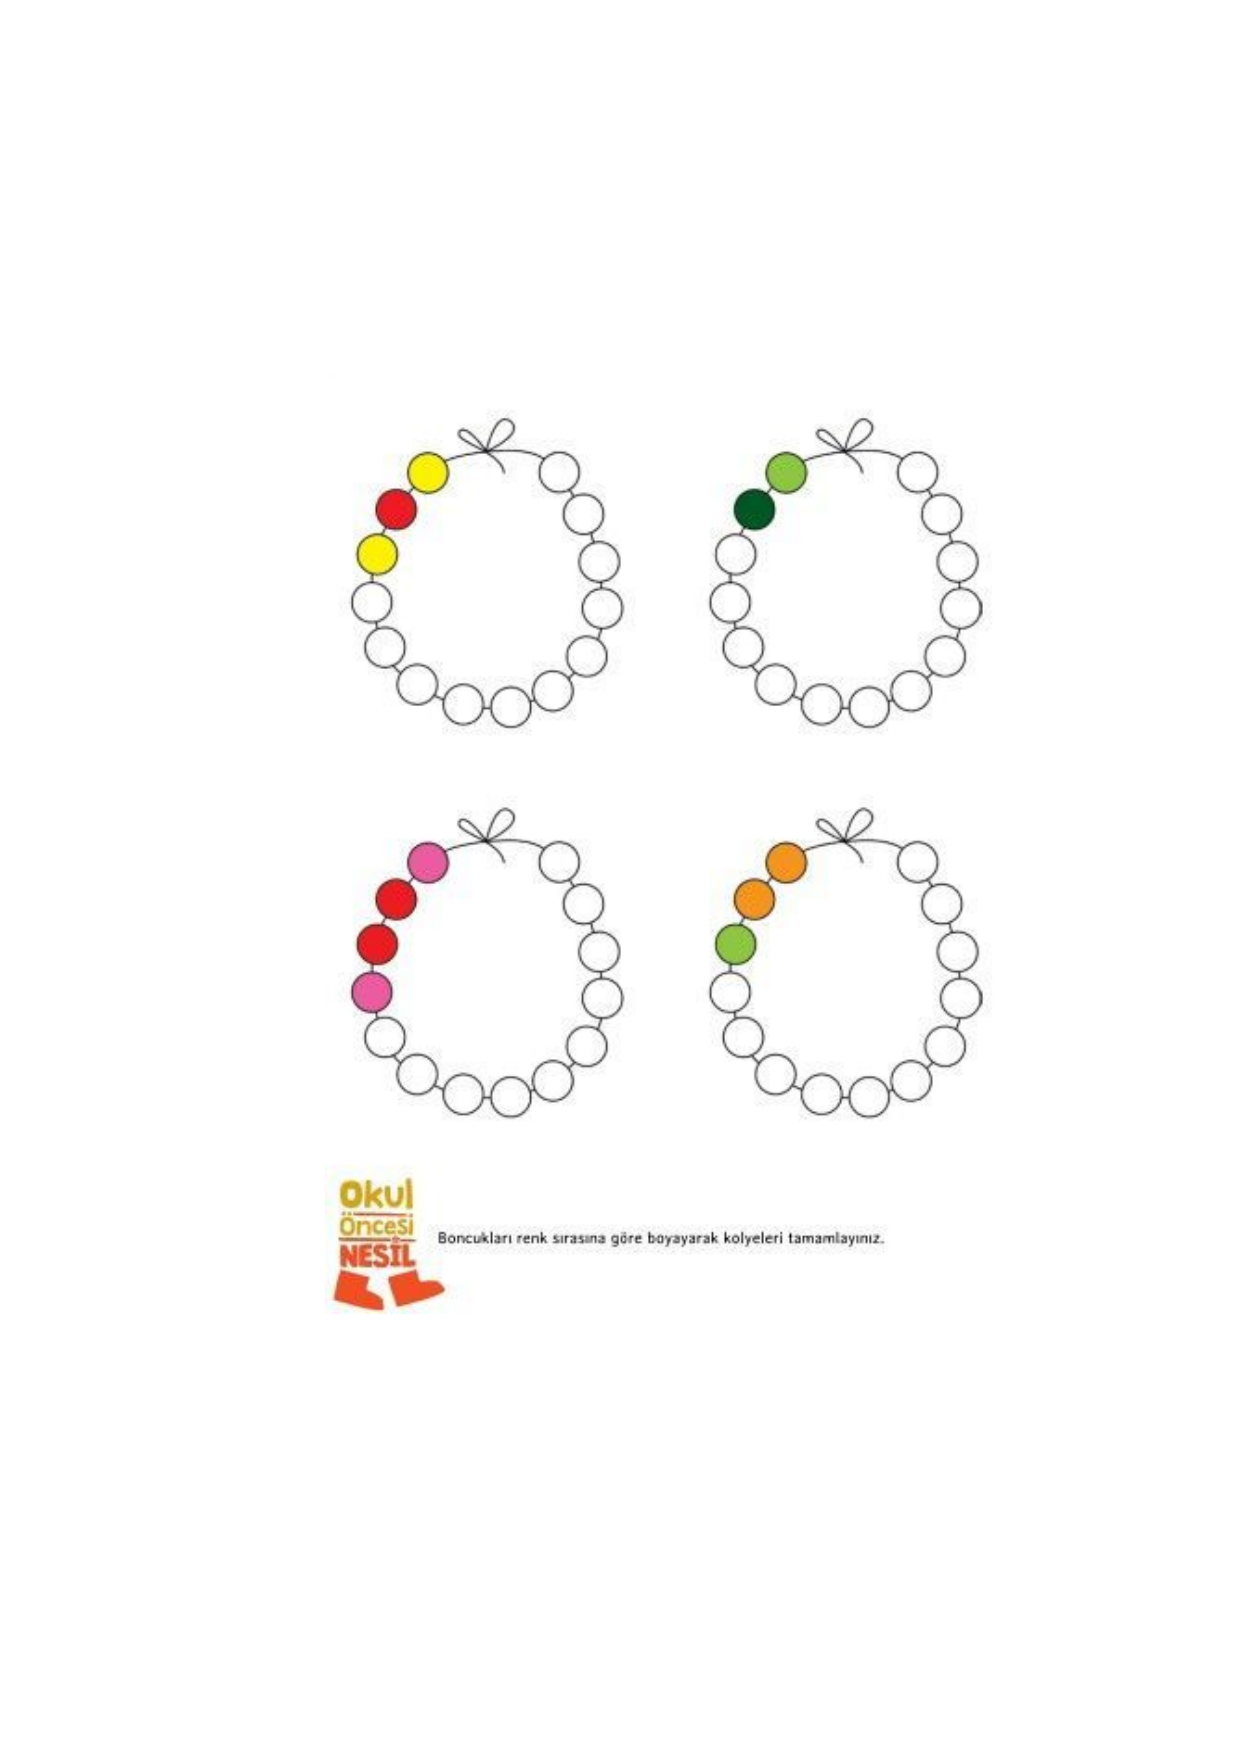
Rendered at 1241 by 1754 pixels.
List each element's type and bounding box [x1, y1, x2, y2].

picture [324, 365, 995, 1314]
